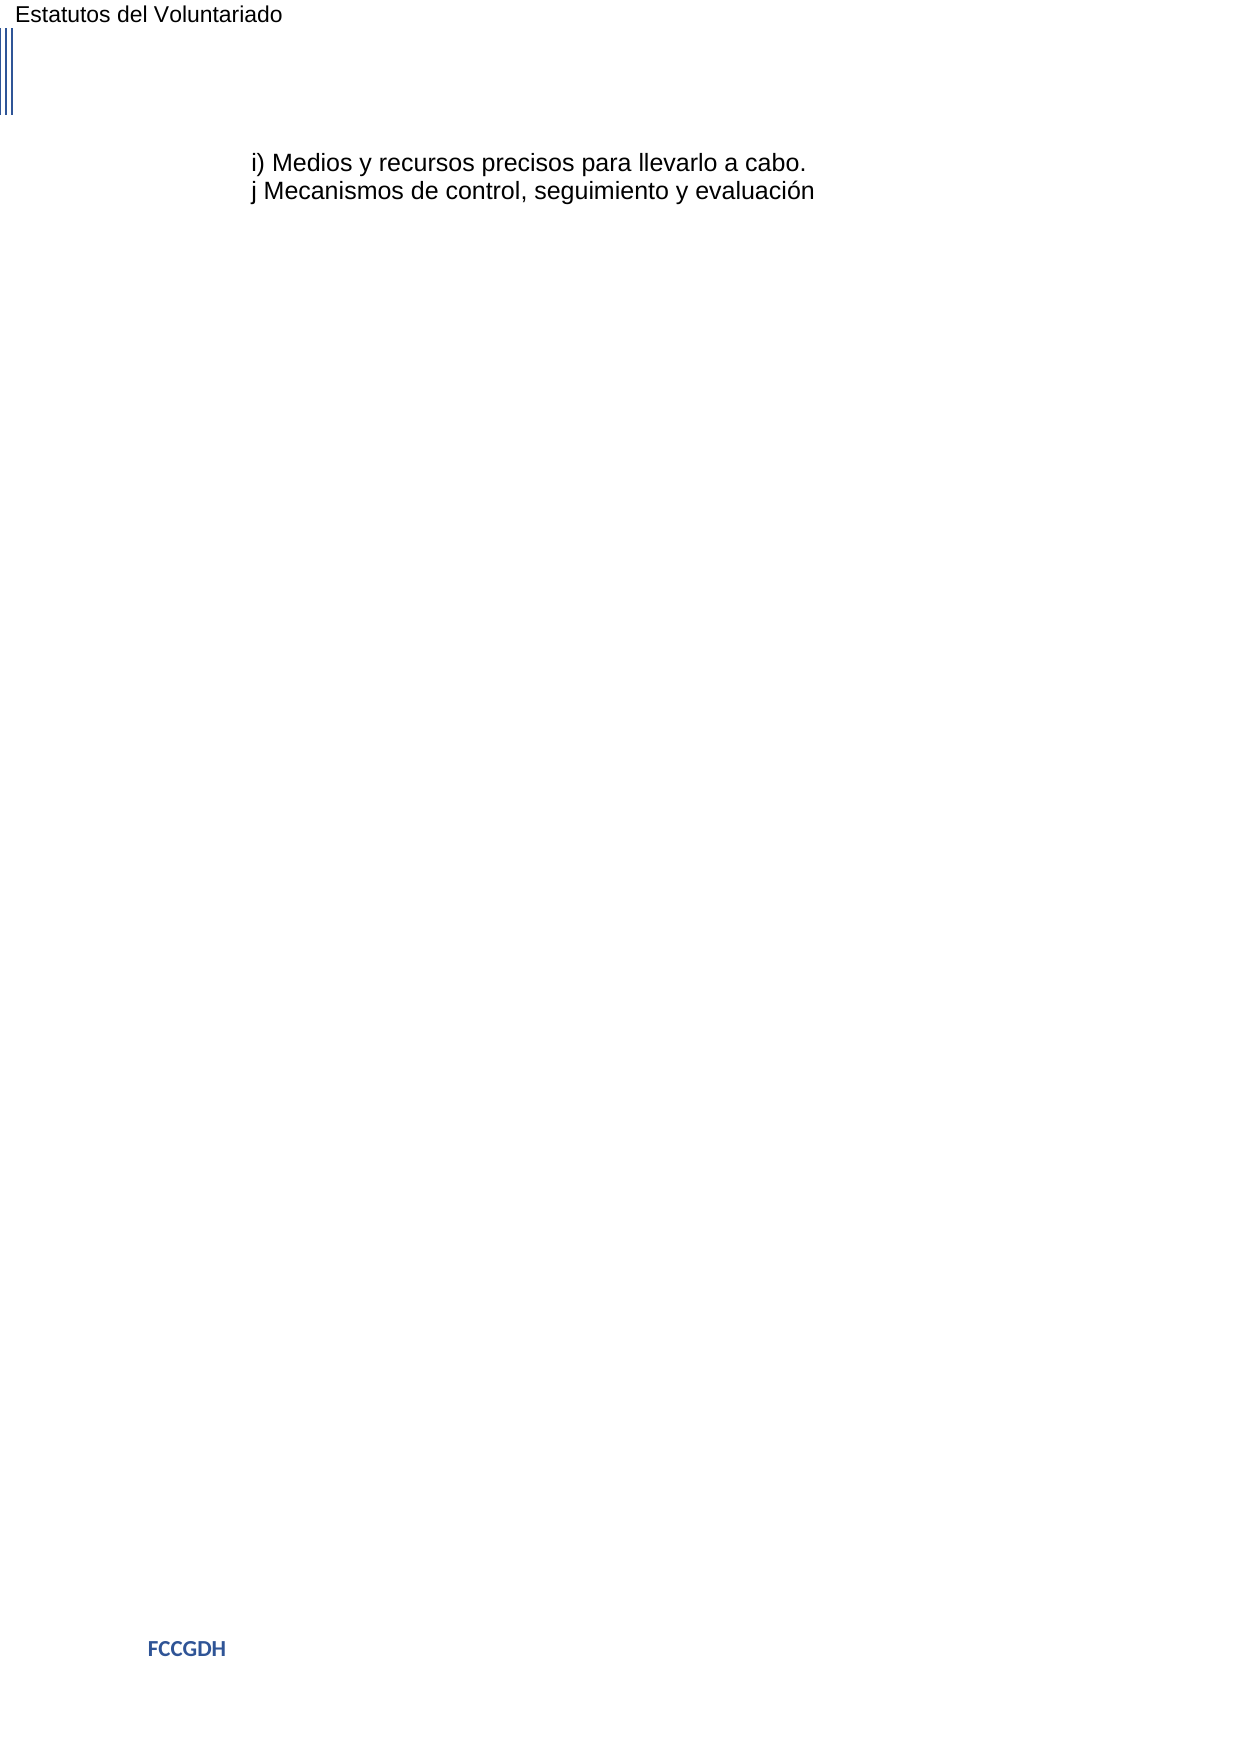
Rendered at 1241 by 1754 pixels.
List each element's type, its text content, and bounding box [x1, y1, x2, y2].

text j Mecanismos de control, seguimiento y evaluación [177, 176, 1063, 205]
text i) Medios y recursos precisos para llevarlo a cabo. [177, 148, 1063, 176]
